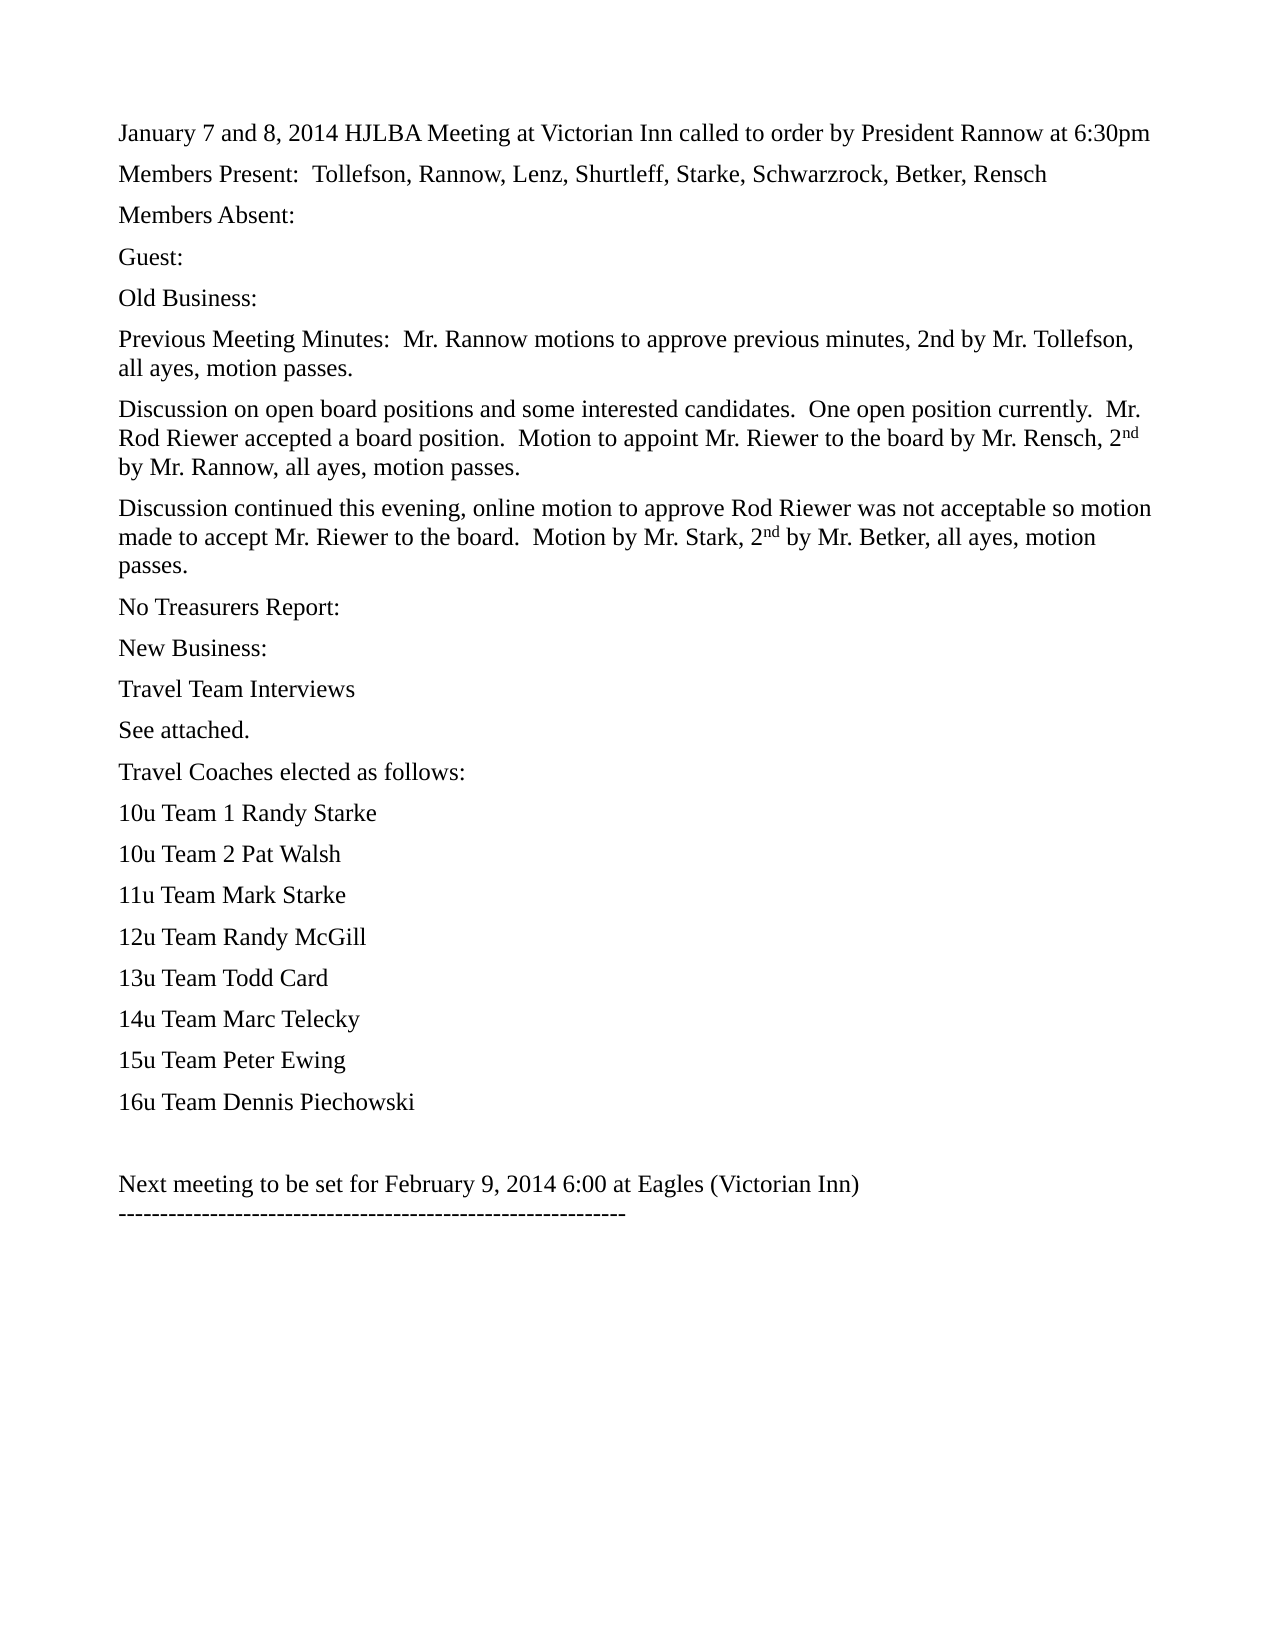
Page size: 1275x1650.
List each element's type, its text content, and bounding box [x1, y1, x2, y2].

text Next meeting to be set for February 9, 2014 6:00 at Eagles (Victorian Inn) ------------------------------------------------------------- [118, 1169, 1157, 1227]
text 10u Team 1 Randy Starke [118, 798, 1157, 827]
text 15u Team Peter Ewing [118, 1046, 1157, 1074]
text No Treasurers Report: [118, 592, 1157, 621]
text 13u Team Todd Card [118, 963, 1157, 992]
text 16u Team Dennis Piechowski [118, 1087, 1157, 1116]
text 12u Team Randy McGill [118, 922, 1157, 951]
text Members Absent: [118, 201, 1157, 229]
text New Business: [118, 633, 1157, 662]
text Discussion on open board positions and some interested candidates. One open position currently. Mr. Rod Riewer accepted a board position. Motion to appoint Mr. Riewer to the board by Mr. Rensch, 2nd by Mr. Rannow, all ayes, motion passes. [118, 394, 1157, 481]
text 10u Team 2 Pat Walsh [118, 839, 1157, 868]
text See attached. [118, 716, 1157, 744]
text Guest: [118, 242, 1157, 271]
text Old Business: [118, 283, 1157, 312]
text Travel Team Interviews [118, 674, 1157, 703]
text 11u Team Mark Starke [118, 881, 1157, 909]
text Discussion continued this evening, online motion to approve Rod Riewer was not acceptable so motion made to accept Mr. Riewer to the board. Motion by Mr. Stark, 2nd by Mr. Betker, all ayes, motion passes. [118, 493, 1157, 579]
text 14u Team Marc Telecky [118, 1004, 1157, 1033]
text Travel Coaches elected as follows: [118, 757, 1157, 786]
text Members Present: Tollefson, Rannow, Lenz, Shurtleff, Starke, Schwarzrock, Betker, Rensch [118, 159, 1157, 188]
text Previous Meeting Minutes: Mr. Rannow motions to approve previous minutes, 2nd by Mr. Tollefson, all ayes, motion passes. [118, 324, 1157, 382]
text January 7 and 8, 2014 HJLBA Meeting at Victorian Inn called to order by President Rannow at 6:30pm [118, 118, 1157, 147]
